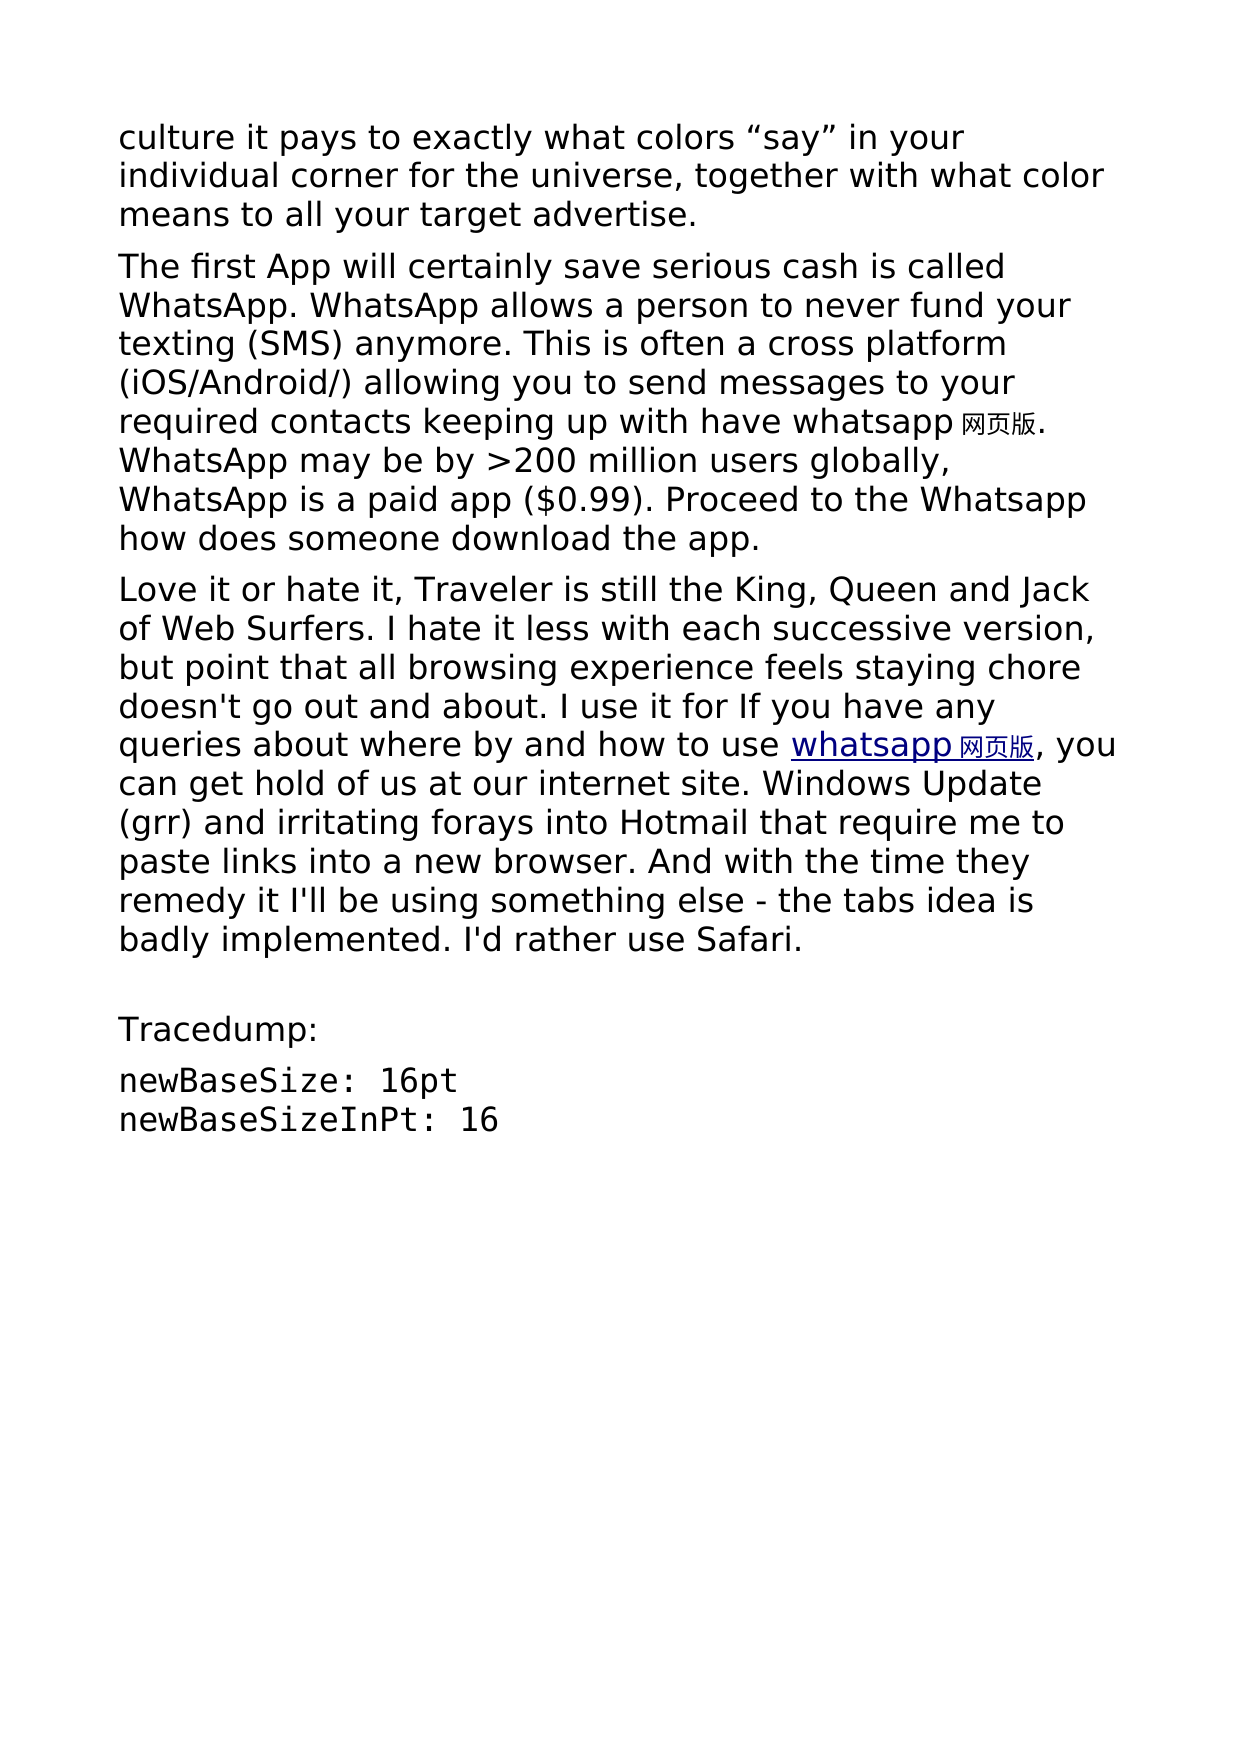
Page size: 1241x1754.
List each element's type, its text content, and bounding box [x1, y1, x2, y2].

text newBaseSize: 16pt newBaseSizeInPt: 16 [118, 1062, 1122, 1139]
text Tracedump: [118, 972, 1122, 1049]
text Love it or hate it, Traveler is still the King, Queen and Jack of Web Surfers. I hate it less with each successive version, but point that all browsing experience feels staying chore doesn't go out and about. I use it for If you have any queries about where by and how to use whatsapp网页版, you can get hold of us at our internet site. Windows Update (grr) and irritating forays into Hotmail that require me to paste links into a new browser. And with the time they remedy it I'll be using something else - the tabs idea is badly implemented. I'd rather use Safari. [118, 571, 1122, 959]
text culture it pays to exactly what colors “say” in your individual corner for the universe, together with what color means to all your target advertise. [118, 118, 1122, 235]
text The first App will certainly save serious cash is called WhatsApp. WhatsApp allows a person to never fund your texting (SMS) anymore. This is often a cross platform (iOS/Android/) allowing you to send messages to your required contacts keeping up with have whatsapp网页版. WhatsApp may be by >200 million users globally, WhatsApp is a paid app ($0.99). Proceed to the Whatsapp how does someone download the app. [118, 247, 1122, 558]
